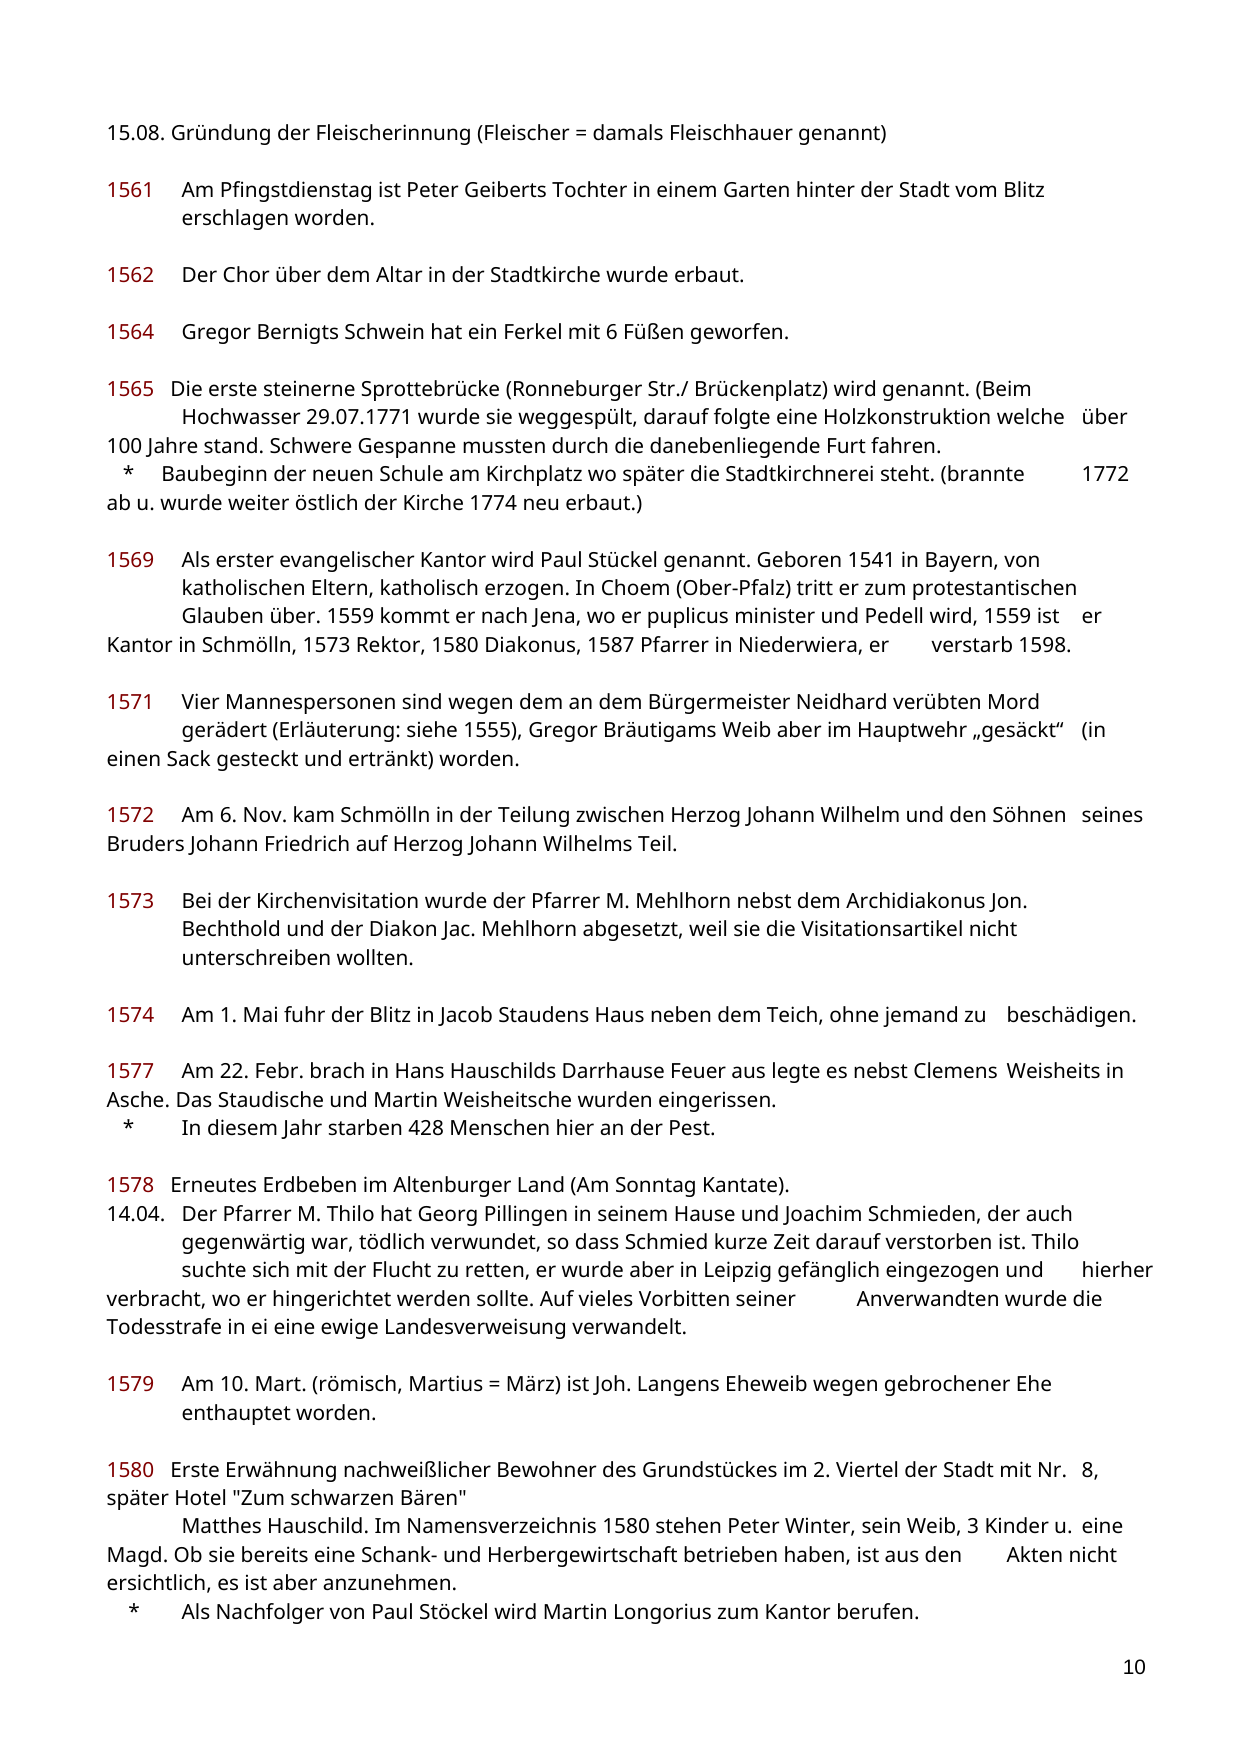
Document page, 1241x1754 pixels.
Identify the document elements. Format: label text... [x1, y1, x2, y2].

text * In diesem Jahr starben 428 Menschen hier an der Pest. [106, 1113, 1157, 1142]
text 15.08. Gründung der Fleischerinnung (Fleischer = damals Fleischhauer genannt) [106, 118, 1157, 147]
text 1571 Vier Mannespersonen sind wegen dem an dem Bürgermeister Neidhard verübten Mord gerädert (Erläuterung: siehe 1555), Gregor Bräutigams Weib aber im Hauptwehr „gesäckt“ (in einen Sack gesteckt und ertränkt) worden. [106, 687, 1157, 772]
text 1562 Der Chor über dem Altar in der Stadtkirche wurde erbaut. [106, 260, 1157, 289]
text 1565 Die erste steinerne Sprottebrücke (Ronneburger Str./ Brückenplatz) wird genannt. (Beim Hochwasser 29.07.1771 wurde sie weggespült, darauf folgte eine Holzkonstruktion welche über 100 Jahre stand. Schwere Gespanne mussten durch die danebenliegende Furt fahren. [106, 374, 1157, 459]
text 1564 Gregor Bernigts Schwein hat ein Ferkel mit 6 Füßen geworfen. [106, 317, 1157, 346]
text 1572 Am 6. Nov. kam Schmölln in der Teilung zwischen Herzog Johann Wilhelm und den Söhnen seines Bruders Johann Friedrich auf Herzog Johann Wilhelms Teil. [106, 801, 1157, 857]
text 1561 Am Pfingstdienstag ist Peter Geiberts Tochter in einem Garten hinter der Stadt vom Blitz erschlagen worden. [106, 175, 1157, 232]
text 1579 Am 10. Mart. (römisch, Martius = März) ist Joh. Langens Eheweib wegen gebrochener Ehe enthauptet worden. [106, 1369, 1157, 1426]
text 1573 Bei der Kirchenvisitation wurde der Pfarrer M. Mehlhorn nebst dem Archidiakonus Jon. Bechthold und der Diakon Jac. Mehlhorn abgesetzt, weil sie die Visitationsartikel nicht unterschreiben wollten. [106, 886, 1157, 971]
text * Baubeginn der neuen Schule am Kirchplatz wo später die Stadtkirchnerei steht. (brannte 1772 ab u. wurde weiter östlich der Kirche 1774 neu erbaut.) [106, 459, 1157, 516]
text * Als Nachfolger von Paul Stöckel wird Martin Longorius zum Kantor berufen. [106, 1597, 1157, 1625]
text 1577 Am 22. Febr. brach in Hans Hauschilds Darrhause Feuer aus legte es nebst Clemens Weisheits in Asche. Das Staudische und Martin Weisheitsche wurden eingerissen. [106, 1057, 1157, 1113]
text Matthes Hauschild. Im Namensverzeichnis 1580 stehen Peter Winter, sein Weib, 3 Kinder u. eine Magd. Ob sie bereits eine Schank- und Herbergewirtschaft betrieben haben, ist aus den Akten nicht ersichtlich, es ist aber anzunehmen. [106, 1512, 1157, 1597]
text 1580 Erste Erwähnung nachweißlicher Bewohner des Grundstückes im 2. Viertel der Stadt mit Nr. 8, später Hotel "Zum schwarzen Bären" [106, 1455, 1157, 1512]
text 1569 Als erster evangelischer Kantor wird Paul Stückel genannt. Geboren 1541 in Bayern, von katholischen Eltern, katholisch erzogen. In Choem (Ober-Pfalz) tritt er zum protestantischen Glauben über. 1559 kommt er nach Jena, wo er puplicus minister und Pedell wird, 1559 ist er Kantor in Schmölln, 1573 Rektor, 1580 Diakonus, 1587 Pfarrer in Niederwiera, er verstarb 1598. [106, 545, 1157, 658]
text 1574 Am 1. Mai fuhr der Blitz in Jacob Staudens Haus neben dem Teich, ohne jemand zu beschädigen. [106, 1000, 1157, 1028]
text 1578 Erneutes Erdbeben im Altenburger Land (Am Sonntag Kantate). [106, 1170, 1157, 1199]
text 14.04. Der Pfarrer M. Thilo hat Georg Pillingen in seinem Hause und Joachim Schmieden, der auch gegenwärtig war, tödlich verwundet, so dass Schmied kurze Zeit darauf verstorben ist. Thilo suchte sich mit der Flucht zu retten, er wurde aber in Leipzig gefänglich eingezogen und hierher verbracht, wo er hingerichtet werden sollte. Auf vieles Vorbitten seiner Anverwandten wurde die Todesstrafe in ei eine ewige Landesverweisung verwandelt. [106, 1199, 1157, 1341]
